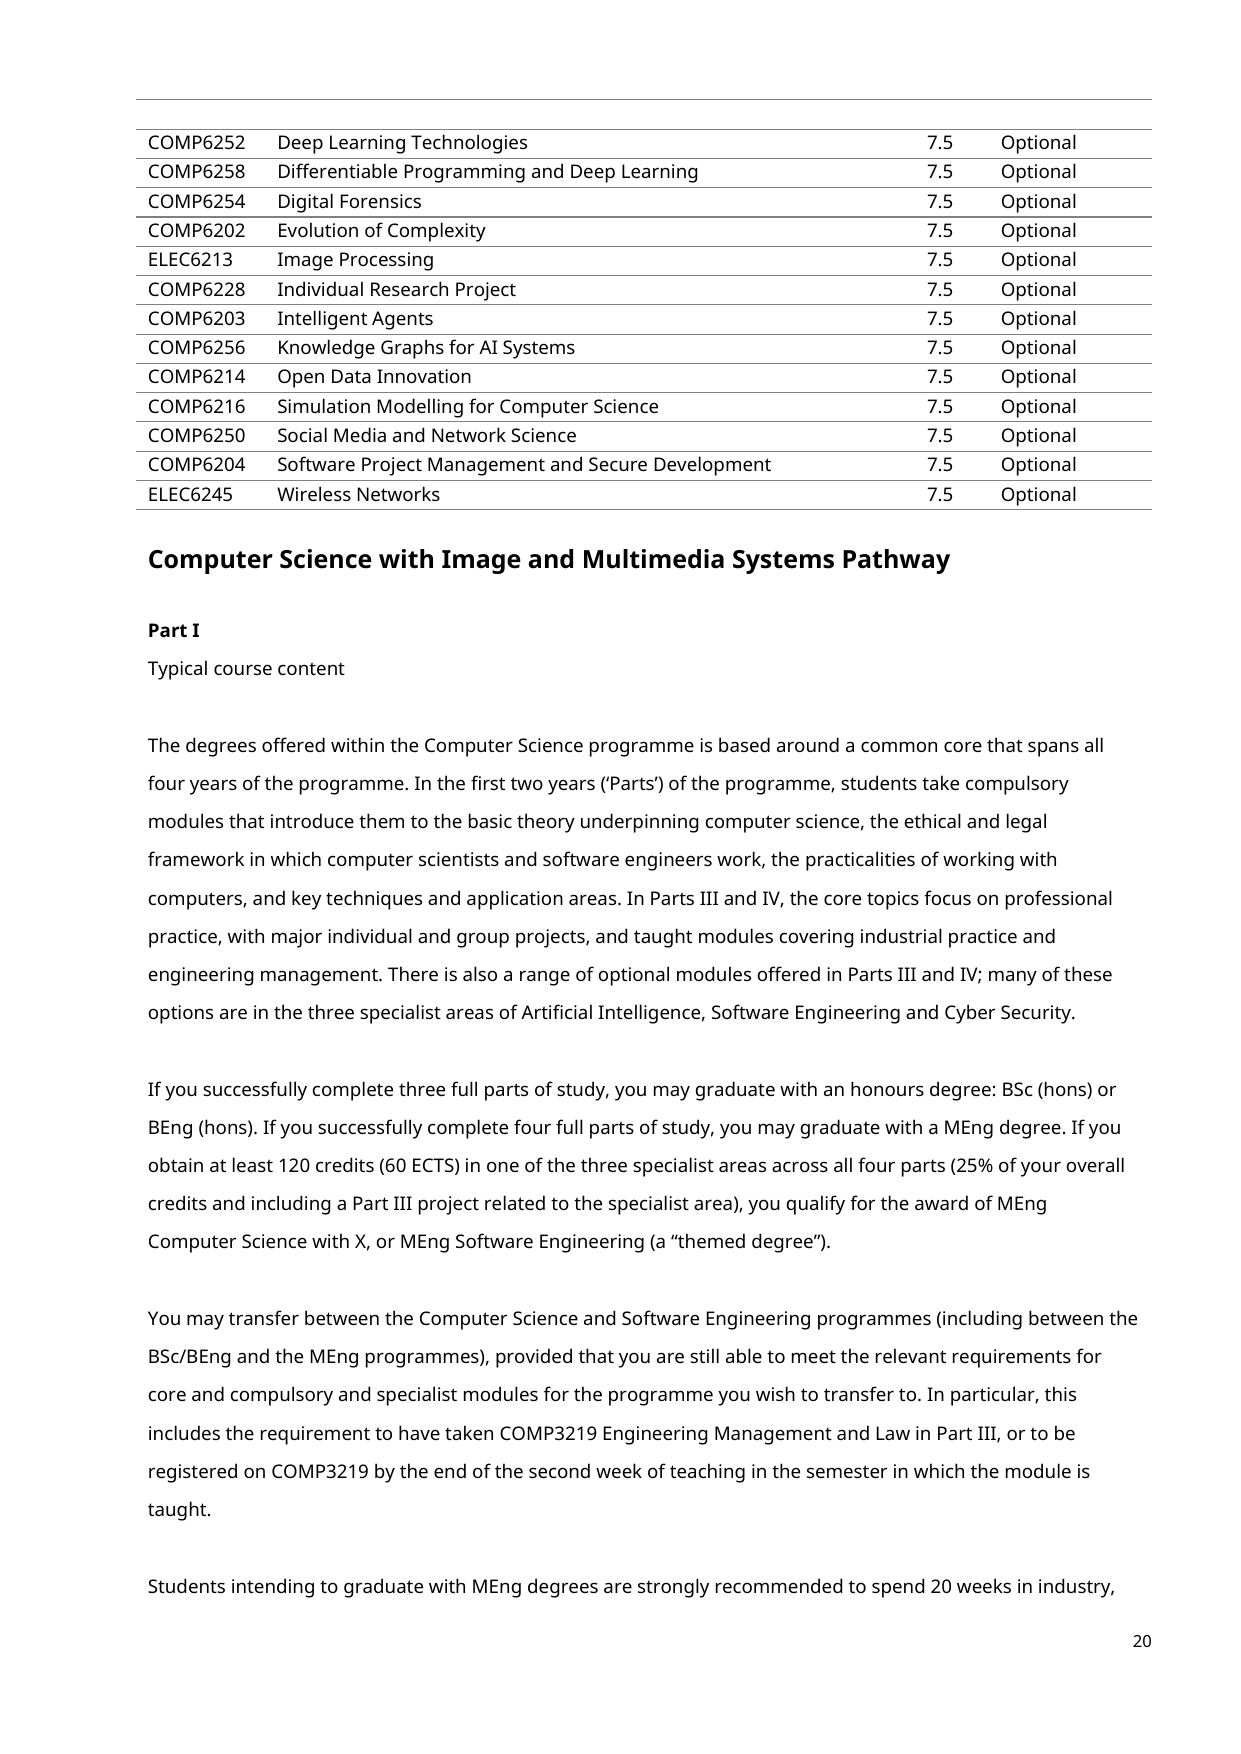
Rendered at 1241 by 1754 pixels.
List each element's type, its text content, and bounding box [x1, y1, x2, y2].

table_cell 7.5 [916, 247, 989, 275]
table_cell [136, 100, 266, 128]
table_cell 7.5 [916, 218, 989, 246]
table_cell 7.5 [916, 481, 989, 509]
table_cell Open Data Innovation [266, 364, 916, 392]
table_cell Software Project Management and Secure Development [266, 452, 916, 480]
table_cell COMP6252 [136, 130, 266, 158]
table_cell COMP6258 [136, 159, 266, 187]
table_cell Intelligent Agents [266, 305, 916, 333]
table_cell Optional [989, 452, 1152, 480]
table_cell Wireless Networks [266, 481, 916, 509]
table_cell Optional [989, 481, 1152, 509]
table_cell COMP6203 [136, 305, 266, 333]
table_cell 7.5 [916, 130, 989, 158]
table_cell 7.5 [916, 276, 989, 304]
table_cell [916, 100, 989, 128]
table_cell Image Processing [266, 247, 916, 275]
table_cell Optional [989, 247, 1152, 275]
table_cell Differentiable Programming and Deep Learning [266, 159, 916, 187]
table_cell ELEC6245 [136, 481, 266, 509]
table_cell Evolution of Complexity [266, 218, 916, 246]
table_cell Optional [989, 130, 1152, 158]
table_cell Optional [989, 218, 1152, 246]
table_cell Optional [989, 335, 1152, 363]
table_cell Deep Learning Technologies [266, 130, 916, 158]
table_cell Computer Science with Image and Multimedia Systems Pathway [136, 510, 1152, 579]
table_cell 7.5 [916, 364, 989, 392]
table_cell 7.5 [916, 393, 989, 421]
table_cell Part I Typical course content The degrees offered within the Computer Science programme is based around a common core that spans all four years of the programme. In the first two years (‘Parts’) of the programme, students take compulsory modules that introduce them to the basic theory underpinning computer science, the ethical and legal framework in which computer scientists and software engineers work, the practicalities of working with computers, and key techniques and application areas. In Parts III and IV, the core topics focus on professional practice, with major individual and group projects, and taught modules covering industrial practice and engineering management. There is also a range of optional modules offered in Parts III and IV; many of these options are in the three specialist areas of Artificial Intelligence, Software Engineering and Cyber Security. If you successfully complete three full parts of study, you may graduate with an honours degree: BSc (hons) or BEng (hons). If you successfully complete four full parts of study, you may graduate with a MEng degree. If you obtain at least 120 credits (60 ECTS) in one of the three specialist areas across all four parts (25% of your overall credits and including a Part III project related to the specialist area), you qualify for the award of MEng Computer Science with X, or MEng Software Engineering (a “themed degree”). You may transfer between the Computer Science and Software Engineering programmes (including between the BSc/BEng and the MEng programmes), provided that you are still able to meet the relevant requirements for core and compulsory and specialist modules for the programme you wish to transfer to. In particular, this includes the requirement to have taken COMP3219 Engineering Management and Law in Part III, or to be registered on COMP3219 by the end of the second week of teaching in the semester in which the module is taught. Students intending to graduate with MEng degrees are strongly recommended to spend 20 weeks in industry, [136, 579, 1152, 1598]
table_cell 7.5 [916, 422, 989, 451]
table_cell 7.5 [916, 335, 989, 363]
table_cell Optional [989, 188, 1152, 216]
table_cell Digital Forensics [266, 188, 916, 216]
table_cell COMP6228 [136, 276, 266, 304]
table_cell Optional [989, 422, 1152, 451]
table_cell COMP6254 [136, 188, 266, 216]
table_cell Optional [989, 305, 1152, 333]
table_cell 7.5 [916, 188, 989, 216]
table_cell COMP6250 [136, 422, 266, 451]
table_cell COMP6216 [136, 393, 266, 421]
table_cell 7.5 [916, 159, 989, 187]
table_cell ELEC6213 [136, 247, 266, 275]
table_cell Optional [989, 364, 1152, 392]
table_cell [989, 100, 1152, 128]
table_cell Knowledge Graphs for AI Systems [266, 335, 916, 363]
table_cell COMP6204 [136, 452, 266, 480]
table_cell Optional [989, 159, 1152, 187]
table_cell [266, 100, 916, 128]
table_cell COMP6214 [136, 364, 266, 392]
table_cell Simulation Modelling for Computer Science [266, 393, 916, 421]
table_cell Social Media and Network Science [266, 422, 916, 451]
table_cell Optional [989, 276, 1152, 304]
table_cell Optional [989, 393, 1152, 421]
table_cell COMP6202 [136, 218, 266, 246]
table_cell COMP6256 [136, 335, 266, 363]
table_cell 7.5 [916, 305, 989, 333]
table_cell Individual Research Project [266, 276, 916, 304]
table_cell 7.5 [916, 452, 989, 480]
